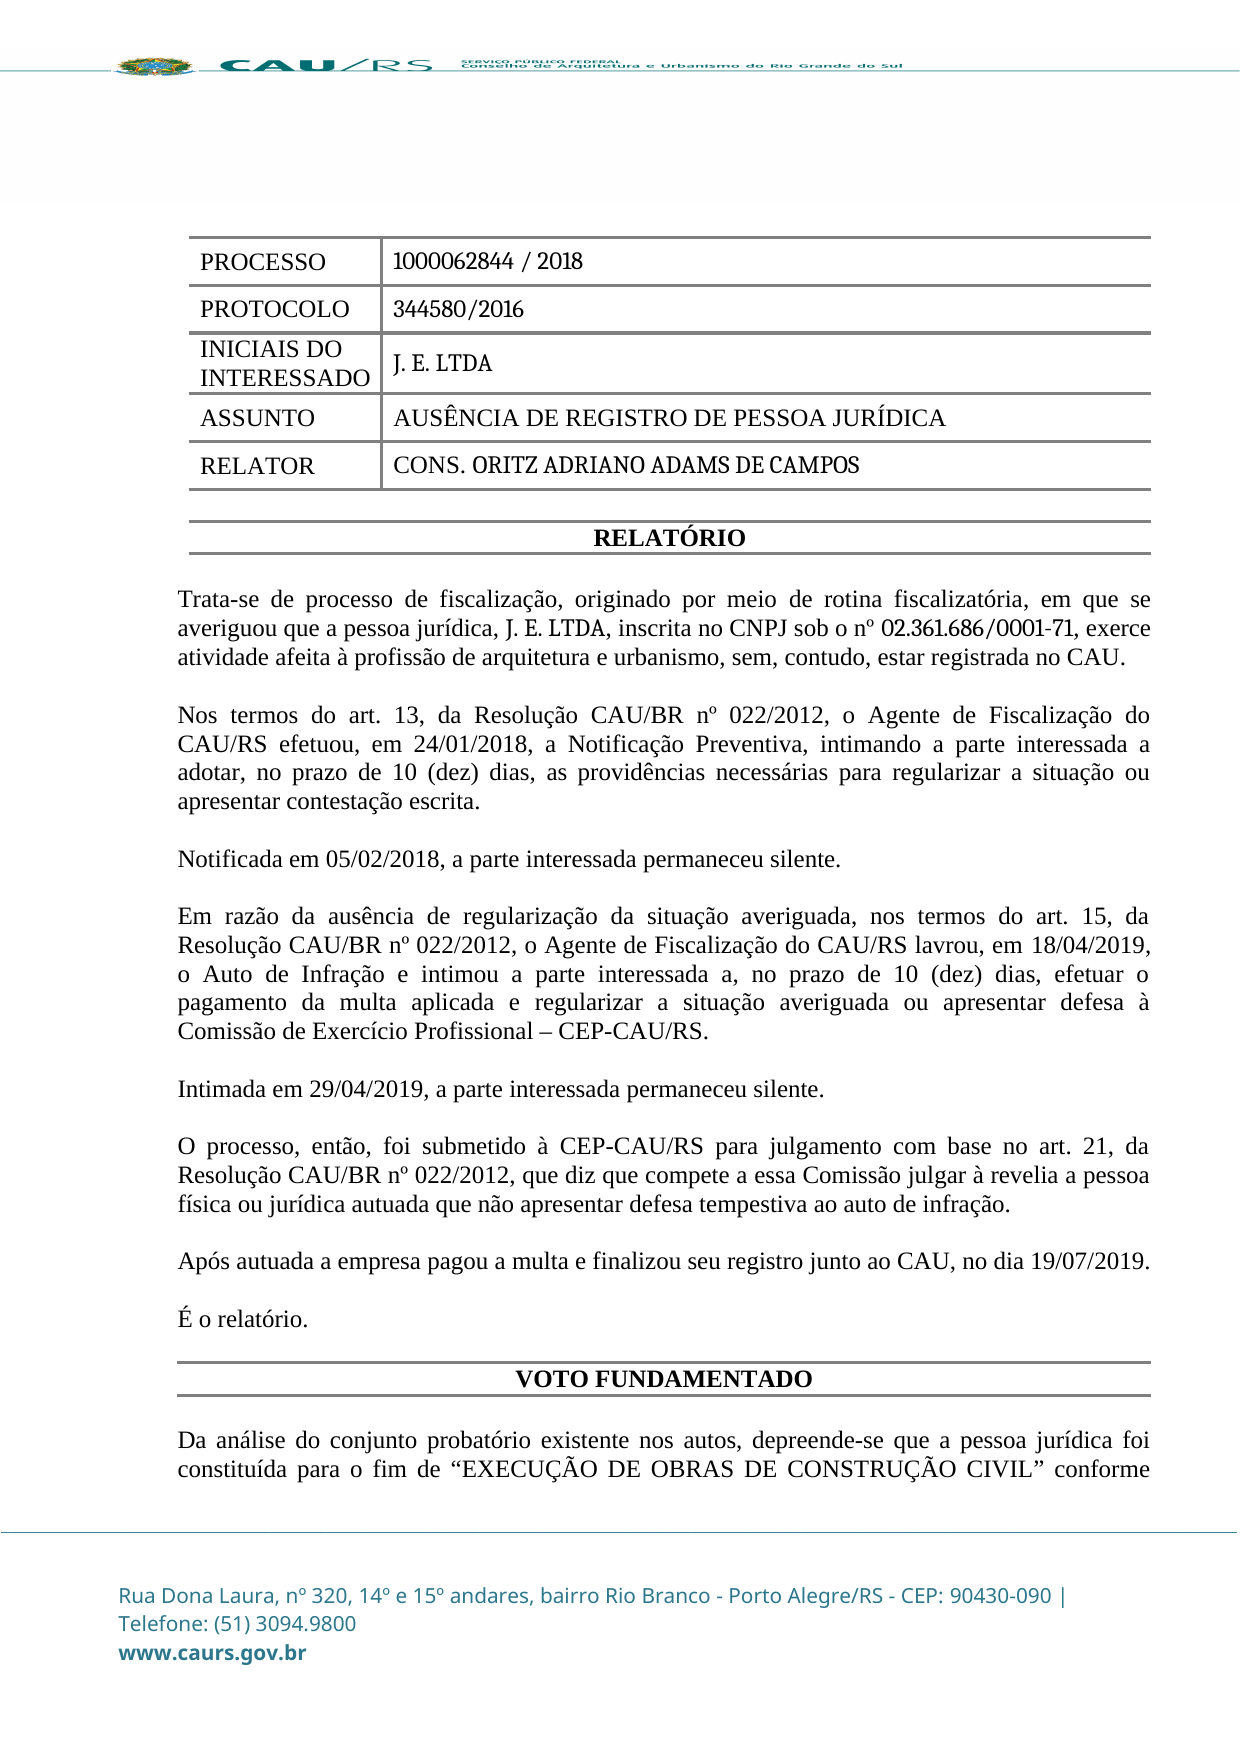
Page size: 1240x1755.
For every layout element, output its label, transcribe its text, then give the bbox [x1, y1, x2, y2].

table_cell J. E. LTDA [383, 335, 1151, 392]
table_header VOTO FUNDAMENTADO [177, 1364, 1151, 1394]
text Em razão da ausência de regularização da situação averiguada, nos termos do art. 15, da Resolução CAU/BR nº 022/2012, o Agente de Fiscalização do CAU/RS lavrou, em 18/04/2019, o Auto de Infração e intimou a parte interessada a, no prazo de 10 (dez) dias, efetuar o pagamento da multa aplicada e regularizar a situação averiguada ou apresentar defesa à Comissão de Exercício Profissional – CEP-CAU/RS. [177, 901, 1151, 1045]
table_header 1000062844 / 2018 [383, 239, 1151, 283]
table_cell AUSÊNCIA DE REGISTRO DE PESSOA JURÍDICA [383, 395, 1151, 440]
table_cell ASSUNTO [189, 395, 380, 440]
text Da análise do conjunto probatório existente nos autos, depreende-se que a pessoa jurídica foi constituída para o fim de “EXECUÇÃO DE OBRAS DE CONSTRUÇÃO CIVIL” conforme [177, 1426, 1151, 1483]
table_cell INICIAIS DO INTERESSADO [189, 335, 380, 392]
text Intimada em 29/04/2019, a parte interessada permaneceu silente. [177, 1074, 1151, 1102]
table_header RELATÓRIO [189, 523, 1151, 552]
text Notificada em 05/02/2018, a parte interessada permaneceu silente. [177, 844, 1151, 872]
text É o relatório. [177, 1304, 1151, 1332]
text Trata-se de processo de fiscalização, originado por meio de rotina fiscalizatória, em que se averiguou que a pessoa jurídica, J. E. LTDA, inscrita no CNPJ sob o nº 02.361.686/0001-71, exerce atividade afeita à profissão de arquitetura e urbanismo, sem, contudo, estar registrada no CAU. [177, 584, 1151, 671]
table_cell PROTOCOLO [189, 287, 380, 331]
table_cell RELATOR [189, 443, 380, 488]
table_cell 344580/2016 [383, 287, 1151, 331]
table_header PROCESSO [189, 239, 380, 283]
text Após autuada a empresa pagou a multa e finalizou seu registro junto ao CAU, no dia 19/07/2019. [177, 1246, 1151, 1275]
text O processo, então, foi submetido à CEP-CAU/RS para julgamento com base no art. 21, da Resolução CAU/BR nº 022/2012, que diz que compete a essa Comissão julgar à revelia a pessoa física ou jurídica autuada que não apresentar defesa tempestiva ao auto de infração. [177, 1131, 1151, 1217]
table_cell CONS. ORITZ ADRIANO ADAMS DE CAMPOS [383, 443, 1151, 488]
text Nos termos do art. 13, da Resolução CAU/BR nº 022/2012, o Agente de Fiscalização do CAU/RS efetuou, em 24/01/2018, a Notificação Preventiva, intimando a parte interessada a adotar, no prazo de 10 (dez) dias, as providências necessárias para regularizar a situação ou apresentar contestação escrita. [177, 700, 1151, 815]
